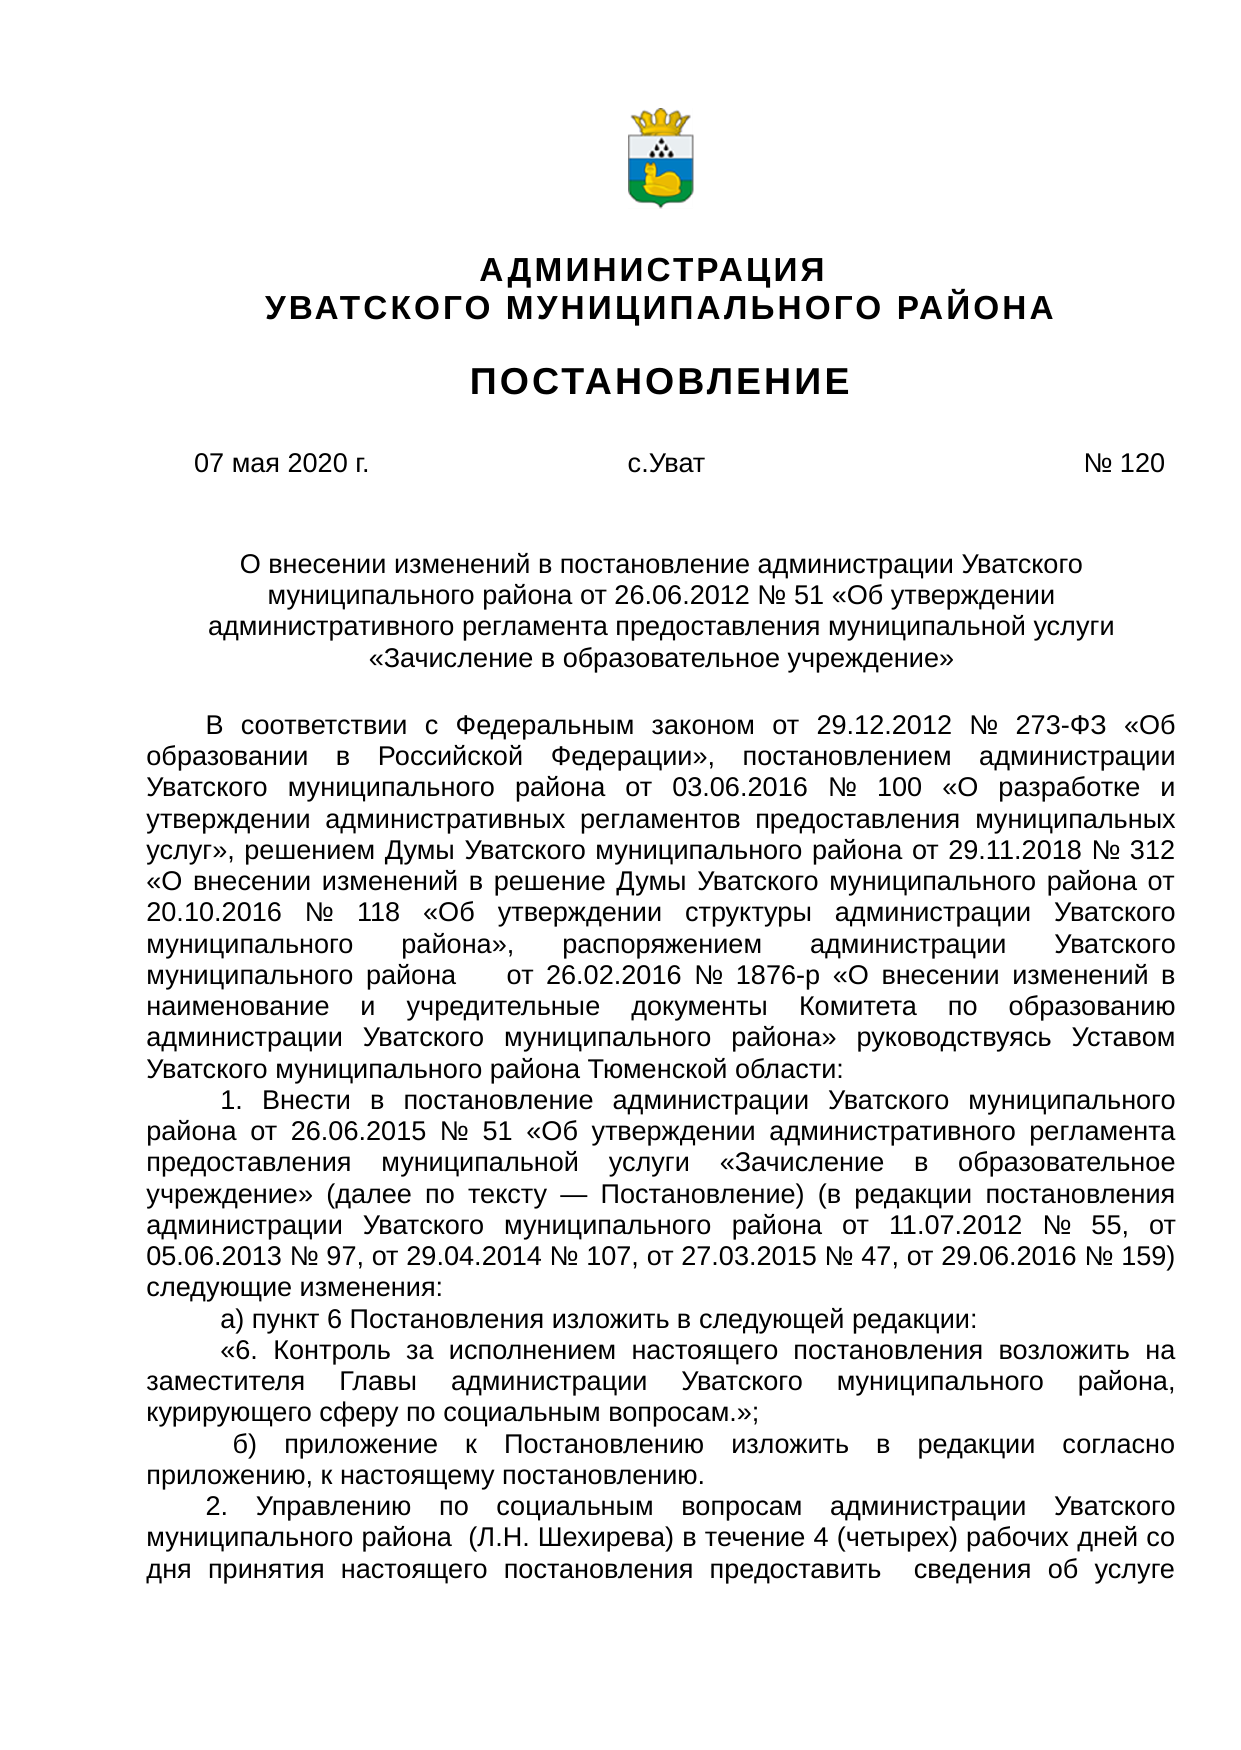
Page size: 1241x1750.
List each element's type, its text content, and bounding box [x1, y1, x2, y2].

text а) пункт 6 Постановления изложить в следующей редакции: [146, 1303, 1176, 1334]
text Постановление [146, 359, 1173, 402]
text 1. Внести в постановление администрации Уватского муниципального района от 26.06.2015 № 51 «Об утверждении административного регламента предоставления муниципальной услуги «Зачисление в образовательное учреждение» (далее по тексту — Постановление) (в редакции постановления администрации Уватского муниципального района от 11.07.2012 № 55, от 05.06.2013 № 97, от 29.04.2014 № 107, от 27.03.2015 № 47, от 29.06.2016 № 159) следующие изменения: [146, 1084, 1176, 1303]
text «Зачисление в образовательное учреждение» [146, 642, 1176, 673]
text «6. Контроль за исполнением настоящего постановления возложить на заместителя Главы администрации Уватского муниципального района, курирующего сферу по социальным вопросам.»; [146, 1334, 1176, 1428]
table_header № 120 [839, 441, 1171, 484]
table_header с.Уват [493, 441, 839, 484]
table_header 07 мая 2020 г. [188, 441, 493, 484]
text О внесении изменений в постановление администрации Уватского муниципального района от 26.06.2012 № 51 «Об утверждении административного регламента предоставления муниципальной услуги [146, 548, 1176, 642]
text б) приложение к Постановлению изложить в редакции согласно приложению, к настоящему постановлению. [146, 1428, 1176, 1490]
text Администрация Уватского муниципального района [146, 250, 1173, 327]
text В соответствии с Федеральным законом от 29.12.2012 № 273-ФЗ «Об образовании в Российской Федерации», постановлением администрации Уватского муниципального района от 03.06.2016 № 100 «О разработке и утверждении административных регламентов предоставления муниципальных услуг», решением Думы Уватского муниципального района от 29.11.2018 № 312 «О внесении изменений в решение Думы Уватского муниципального района от 20.10.2016 № 118 «Об утверждении структуры администрации Уватского муниципального района», распоряжением администрации Уватского муниципального района от 26.02.2016 № 1876-р «О внесении изменений в наименование и учредительные документы Комитета по образованию администрации Уватского муниципального района» руководствуясь Уставом Уватского муниципального района Тюменской области: [146, 709, 1176, 1084]
text 2. Управлению по социальным вопросам администрации Уватского муниципального района (Л.Н. Шехирева) в течение 4 (четырех) рабочих дней со дня принятия настоящего постановления предоставить сведения об услуге [146, 1490, 1176, 1584]
